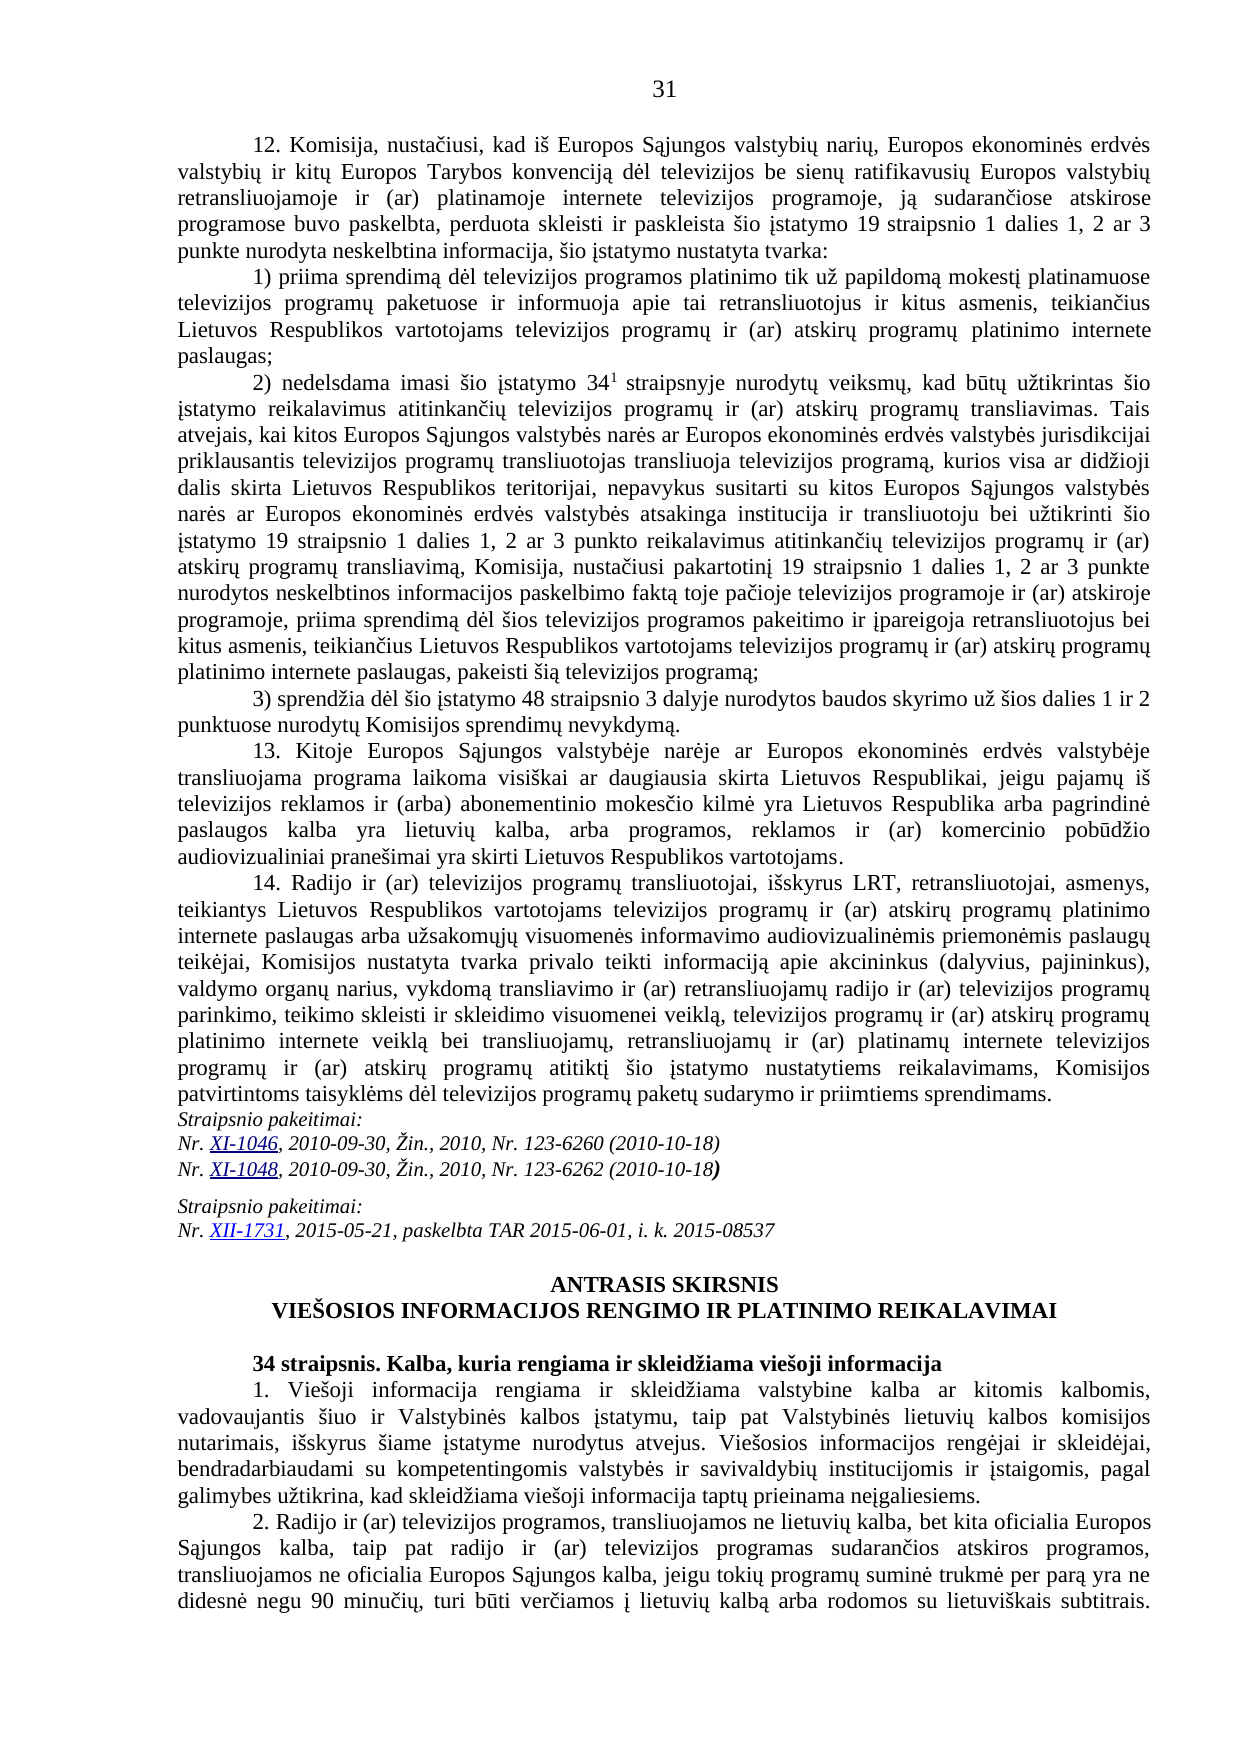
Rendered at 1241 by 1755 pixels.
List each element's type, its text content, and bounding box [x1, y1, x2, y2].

text viešosios informacijos rengimo ir platinimo Reikalavimai [177, 1297, 1152, 1324]
text Straipsnio pakeitimai: [177, 1106, 1152, 1131]
text 13. Kitoje Europos Sąjungos valstybėje narėje ar Europos ekonominės erdvės valstybėje transliuojama programa laikoma visiškai ar daugiausia skirta Lietuvos Respublikai, jeigu pajamų iš televizijos reklamos ir (arba) abonementinio mokesčio kilmė yra Lietuvos Respublika arba pagrindinė paslaugos kalba yra lietuvių kalba, arba programos, reklamos ir (ar) komercinio pobūdžio audiovizualiniai pranešimai yra skirti Lietuvos Respublikos vartotojams. [177, 737, 1152, 869]
text 14. Radijo ir (ar) televizijos programų transliuotojai, išskyrus LRT, retransliuotojai, asmenys, teikiantys Lietuvos Respublikos vartotojams televizijos programų ir (ar) atskirų programų platinimo internete paslaugas arba užsakomųjų visuomenės informavimo audiovizualinėmis priemonėmis paslaugų teikėjai, Komisijos nustatyta tvarka privalo teikti informaciją apie akcininkus (dalyvius, pajininkus), valdymo organų narius, vykdomą transliavimo ir (ar) retransliuojamų radijo ir (ar) televizijos programų parinkimo, teikimo skleisti ir skleidimo visuomenei veiklą, televizijos programų ir (ar) atskirų programų platinimo internete veiklą bei transliuojamų, retransliuojamų ir (ar) platinamų internete televizijos programų ir (ar) atskirų programų atitiktį šio įstatymo nustatytiems reikalavimams, Komisijos patvirtintoms taisyklėms dėl televizijos programų paketų sudarymo ir priimtiems sprendimams. [177, 869, 1152, 1106]
text 12. Komisija, nustačiusi, kad iš Europos Sąjungos valstybių narių, Europos ekonominės erdvės valstybių ir kitų Europos Tarybos konvenciją dėl televizijos be sienų ratifikavusių Europos valstybių retransliuojamoje ir (ar) platinamoje internete televizijos programoje, ją sudarančiose atskirose programose buvo paskelbta, perduota skleisti ir paskleista šio įstatymo 19 straipsnio 1 dalies 1, 2 ar 3 punkte nurodyta neskelbtina informacija, šio įstatymo nustatyta tvarka: [177, 131, 1152, 263]
text Nr. XI-1046, 2010-09-30, Žin., 2010, Nr. 123-6260 (2010-10-18) [177, 1131, 1152, 1154]
text 3) sprendžia dėl šio įstatymo 48 straipsnio 3 dalyje nurodytos baudos skyrimo už šios dalies 1 ir 2 punktuose nurodytų Komisijos sprendimų nevykdymą. [177, 685, 1152, 737]
text 1) priima sprendimą dėl televizijos programos platinimo tik už papildomą mokestį platinamuose televizijos programų paketuose ir informuoja apie tai retransliuotojus ir kitus asmenis, teikiančius Lietuvos Respublikos vartotojams televizijos programų ir (ar) atskirų programų platinimo internete paslaugas; [177, 263, 1152, 368]
text 2) nedelsdama imasi šio įstatymo 341 straipsnyje nurodytų veiksmų, kad būtų užtikrintas šio įstatymo reikalavimus atitinkančių televizijos programų ir (ar) atskirų programų transliavimas. Tais atvejais, kai kitos Europos Sąjungos valstybės narės ar Europos ekonominės erdvės valstybės jurisdikcijai priklausantis televizijos programų transliuotojas transliuoja televizijos programą, kurios visa ar didžioji dalis skirta Lietuvos Respublikos teritorijai, nepavykus susitarti su kitos Europos Sąjungos valstybės narės ar Europos ekonominės erdvės valstybės atsakinga institucija ir transliuotoju bei užtikrinti šio įstatymo 19 straipsnio 1 dalies 1, 2 ar 3 punkto reikalavimus atitinkančių televizijos programų ir (ar) atskirų programų transliavimą, Komisija, nustačiusi pakartotinį 19 straipsnio 1 dalies 1, 2 ar 3 punkte nurodytos neskelbtinos informacijos paskelbimo faktą toje pačioje televizijos programoje ir (ar) atskiroje programoje, priima sprendimą dėl šios televizijos programos pakeitimo ir įpareigoja retransliuotojus bei kitus asmenis, teikiančius Lietuvos Respublikos vartotojams televizijos programų ir (ar) atskirų programų platinimo internete paslaugas, pakeisti šią televizijos programą; [177, 368, 1152, 685]
text 2. Radijo ir (ar) televizijos programos, transliuojamos ne lietuvių kalba, bet kita oficialia Europos Sąjungos kalba, taip pat radijo ir (ar) televizijos programas sudarančios atskiros programos, transliuojamos ne oficialia Europos Sąjungos kalba, jeigu tokių programų suminė trukmė per parą yra ne didesnė negu 90 minučių, turi būti verčiamos į lietuvių kalbą arba rodomos su lietuviškais subtitrais. [177, 1508, 1152, 1613]
text 34 straipsnis. Kalba, kuria rengiama ir skleidžiama viešoji informacija [177, 1350, 1152, 1376]
text Nr. XII-1731, 2015-05-21, paskelbta TAR 2015-06-01, i. k. 2015-08537 [177, 1218, 1152, 1242]
text Nr. XI-1048, 2010-09-30, Žin., 2010, Nr. 123-6262 (2010-10-18) [177, 1154, 1152, 1181]
text Antrasis skirsnis [177, 1271, 1152, 1297]
text Straipsnio pakeitimai: [177, 1194, 1152, 1218]
text 1. Viešoji informacija rengiama ir skleidžiama valstybine kalba ar kitomis kalbomis, vadovaujantis šiuo ir Valstybinės kalbos įstatymu, taip pat Valstybinės lietuvių kalbos komisijos nutarimais, išskyrus šiame įstatyme nurodytus atvejus. Viešosios informacijos rengėjai ir skleidėjai, bendradarbiaudami su kompetentingomis valstybės ir savivaldybių institucijomis ir įstaigomis, pagal galimybes užtikrina, kad skleidžiama viešoji informacija taptų prieinama neįgaliesiems. [177, 1376, 1152, 1508]
